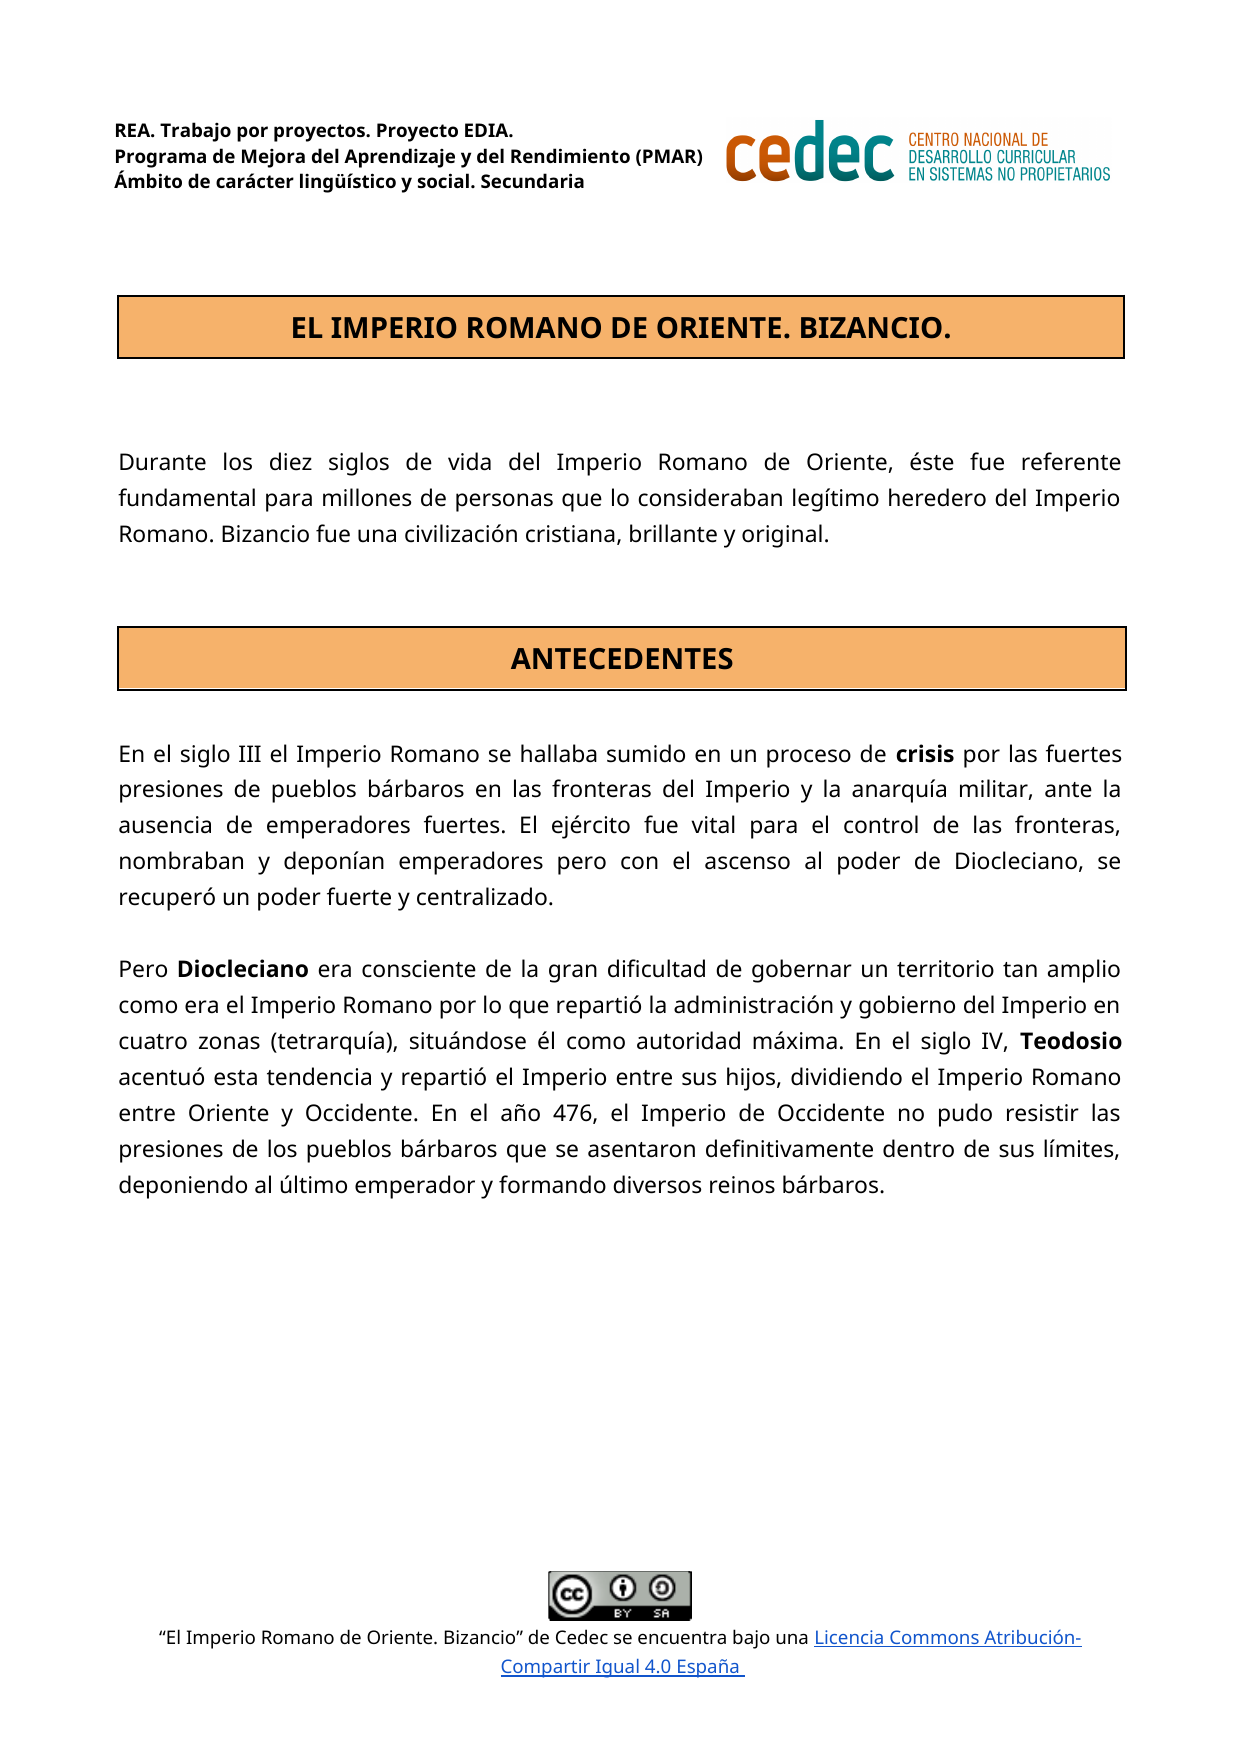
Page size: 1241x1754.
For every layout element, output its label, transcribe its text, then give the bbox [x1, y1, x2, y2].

text Durante los diez siglos de vida del Imperio Romano de Oriente, éste fue referente fundamental para millones de personas que lo consideraban legítimo heredero del Imperio Romano. Bizancio fue una civilización cristiana, brillante y original. [118, 446, 1122, 549]
table_header ANTECEDENTES [119, 628, 1125, 688]
text Pero Diocleciano era consciente de la gran dificultad de gobernar un territorio tan amplio como era el Imperio Romano por lo que repartió la administración y gobierno del Imperio en cuatro zonas (tetrarquía), situándose él como autoridad máxima. En el siglo IV, Teodosio acentuó esta tendencia y repartió el Imperio entre sus hijos, dividiendo el Imperio Romano entre Oriente y Occidente. En el año 476, el Imperio de Occidente no pudo resistir las presiones de los pueblos bárbaros que se asentaron definitivamente dentro de sus límites, deponiendo al último emperador y formando diversos reinos bárbaros. [118, 953, 1122, 1200]
table_header EL IMPERIO ROMANO DE ORIENTE. BIZANCIO. [119, 297, 1123, 357]
picture [548, 1571, 692, 1621]
text En el siglo III el Imperio Romano se hallaba sumido en un proceso de crisis por las fuertes presiones de pueblos bárbaros en las fronteras del Imperio y la anarquía militar, ante la ausencia de emperadores fuertes. El ejército fue vital para el control de las fronteras, nombraban y deponían emperadores pero con el ascenso al poder de Diocleciano, se recuperó un poder fuerte y centralizado. [118, 737, 1122, 912]
picture [725, 117, 1112, 183]
